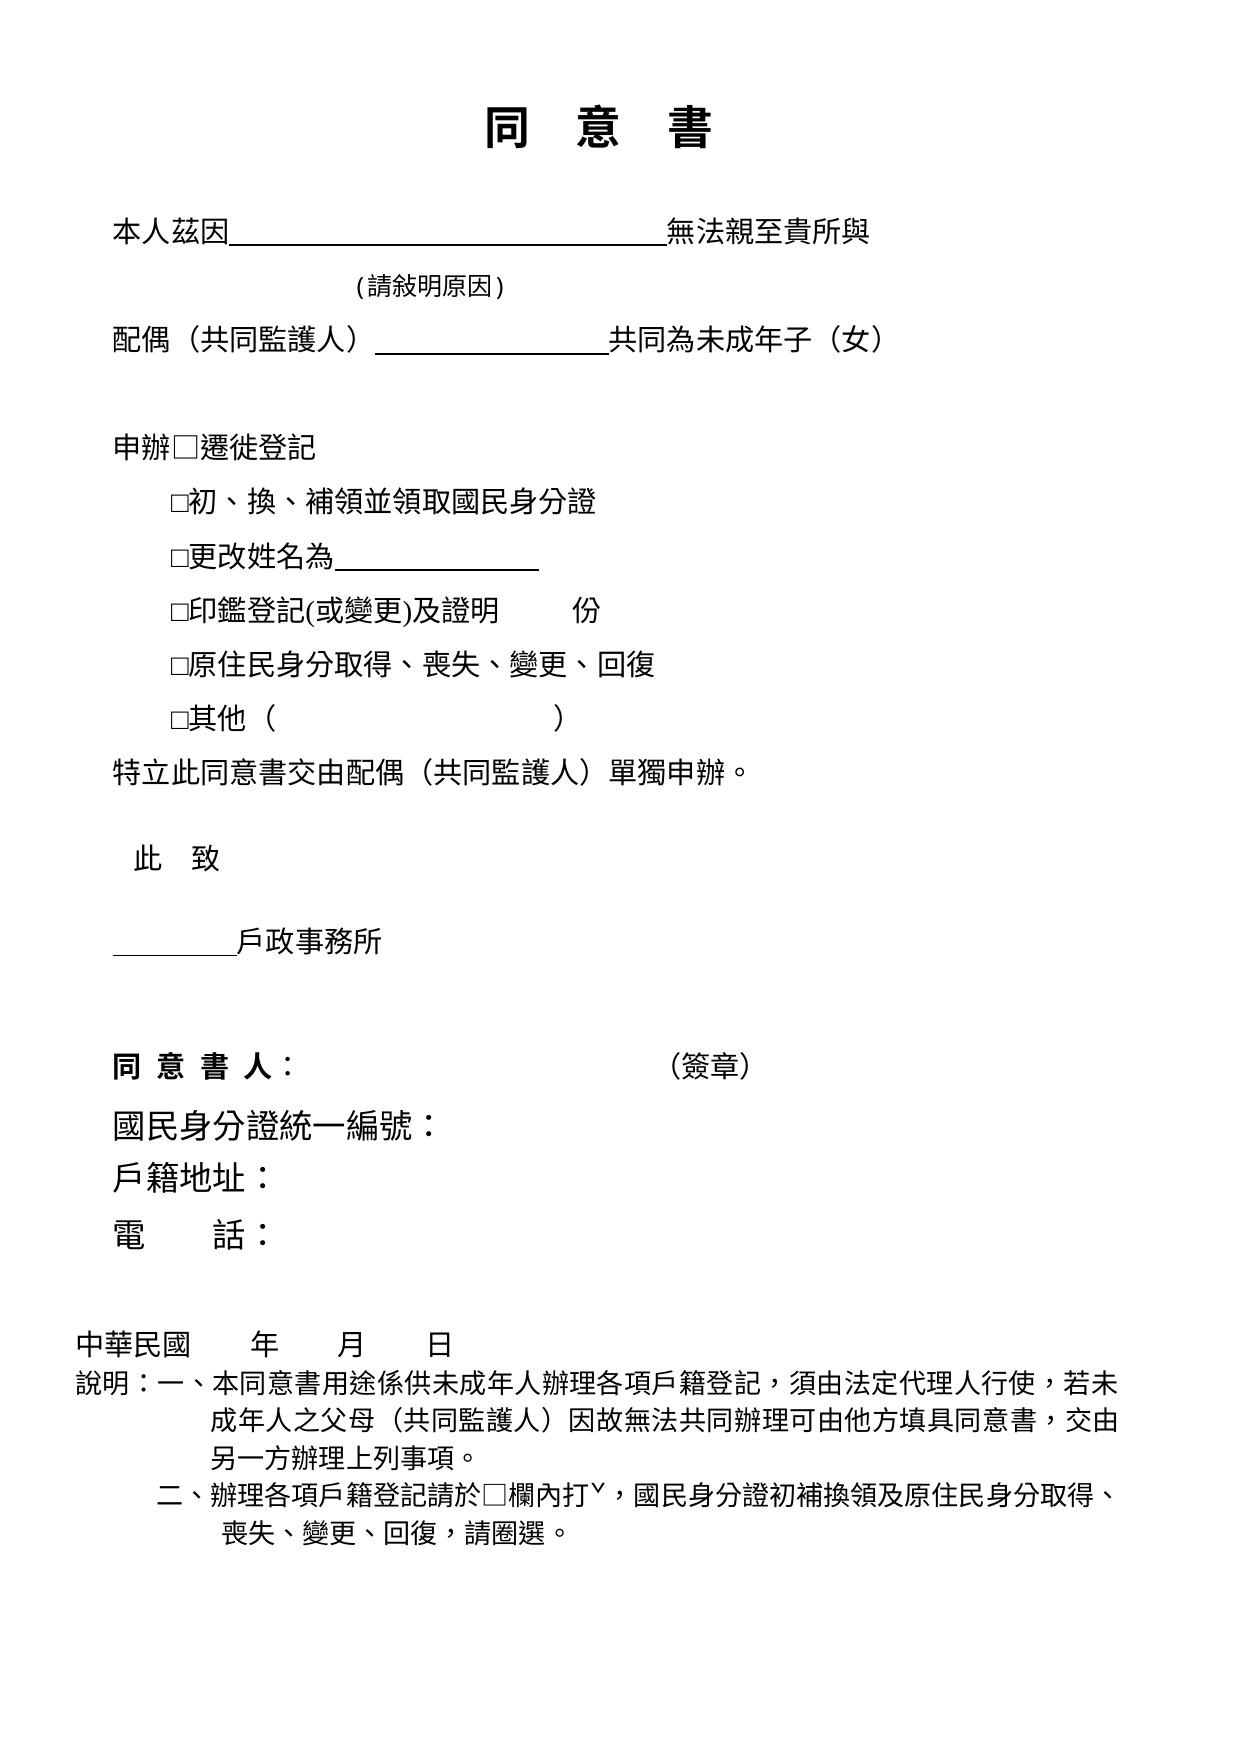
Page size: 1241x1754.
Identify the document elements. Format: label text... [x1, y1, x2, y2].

text 戶籍地址： [112, 1149, 1122, 1201]
text 二、辦理各項戶籍登記請於□欄內打ˇ，國民身分證初補換領及原住民身分取得、喪失、變更、回復，請圈選。 [75, 1476, 1122, 1551]
text □更改姓名為 [112, 524, 1088, 578]
text □原住民身分取得、喪失、變更、回復 [112, 632, 1088, 686]
text 戶政事務所 [112, 919, 1122, 961]
text (請敍明原因) [352, 267, 538, 303]
text □初、換、補領並領取國民身分證 [112, 469, 1088, 524]
text 國民身分證統一編號： [112, 1097, 1122, 1149]
text 配偶（共同監護人） 共同為未成年子（女） [112, 307, 1088, 361]
text 本人茲因 無法親至貴所與 [112, 199, 1088, 253]
text □印鑑登記(或變更)及證明 份 [112, 578, 1088, 632]
text 同 意 書 人： （簽章） [112, 1044, 1122, 1086]
text 此 致 [75, 836, 1122, 878]
text 電 話： [112, 1201, 1122, 1259]
text 特立此同意書交由配偶（共同監護人）單獨申辦。 [112, 740, 1088, 794]
text 說明：一、本同意書用途係供未成年人辦理各項戶籍登記，須由法定代理人行使，若未成年人之父母（共同監護人）因故無法共同辦理可由他方填具同意書，交由另一方辦理上列事項。 [75, 1363, 1122, 1476]
text 中華民國 年 月 日 [75, 1322, 1122, 1363]
text 申辦□遷徙登記 [112, 415, 1088, 469]
text □其他（ ） [112, 686, 1088, 740]
text 同 意 書 [75, 92, 1122, 158]
